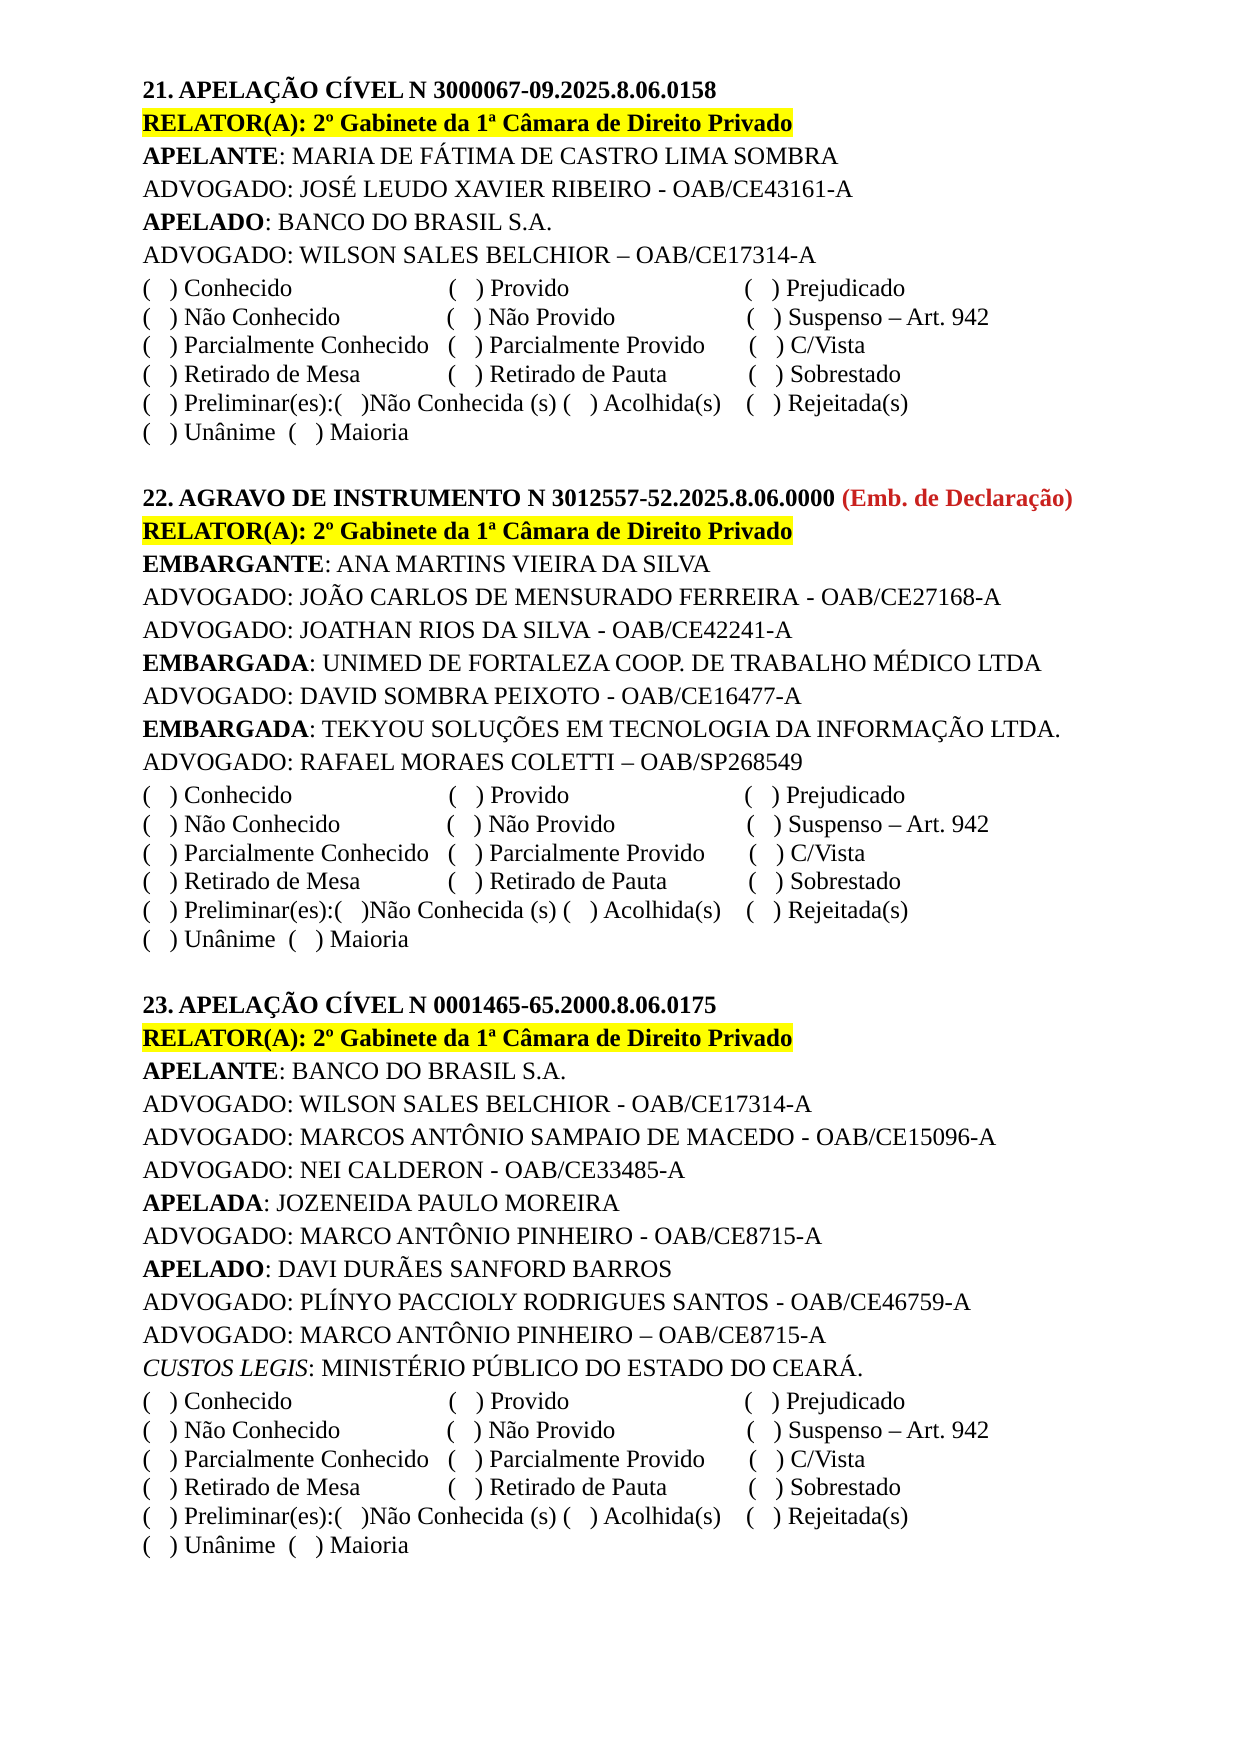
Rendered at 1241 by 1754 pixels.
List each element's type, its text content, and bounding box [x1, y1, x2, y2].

text ( ) Retirado de Mesa ( ) Retirado de Pauta ( ) Sobrestado [142, 1472, 1158, 1501]
text ( ) Preliminar(es):( )Não Conhecida (s) ( ) Acolhida(s) ( ) Rejeitada(s) [142, 1501, 1158, 1530]
text ( ) Parcialmente Conhecido ( ) Parcialmente Provido ( ) C/Vista [142, 331, 1158, 359]
text ( ) Conhecido ( ) Provido ( ) Prejudicado [142, 273, 1141, 302]
text CUSTOS LEGIS: MINISTÉRIO PÚBLICO DO ESTADO DO CEARÁ. [142, 1353, 1141, 1382]
text ( ) Preliminar(es):( )Não Conhecida (s) ( ) Acolhida(s) ( ) Rejeitada(s) [142, 388, 1158, 417]
text ( ) Parcialmente Conhecido ( ) Parcialmente Provido ( ) C/Vista [142, 838, 1158, 866]
text ( ) Não Conhecido ( ) Não Provido ( ) Suspenso – Art. 942 [142, 809, 1158, 838]
text ( ) Unânime ( ) Maioria 22. AGRAVO DE INSTRUMENTO N 3012557-52.2025.8.06.0000 (Emb. de Declaração) RELATOR(A): 2º Gabinete da 1ª Câmara de Direito Privado EMBARGANTE: ANA MARTINS VIEIRA DA SILVA ADVOGADO: JOÃO CARLOS DE MENSURADO FERREIRA - OAB/CE27168-A ADVOGADO: JOATHAN RIOS DA SILVA - OAB/CE42241-A EMBARGADA: UNIMED DE FORTALEZA COOP. DE TRABALHO MÉDICO LTDA ADVOGADO: DAVID SOMBRA PEIXOTO - OAB/CE16477-A EMBARGADA: TEKYOU SOLUÇÕES EM TECNOLOGIA DA INFORMAÇÃO LTDA. ADVOGADO: RAFAEL MORAES COLETTI – OAB/SP268549 [142, 417, 1141, 776]
text ( ) Não Conhecido ( ) Não Provido ( ) Suspenso – Art. 942 [142, 302, 1158, 331]
text ( ) Preliminar(es):( )Não Conhecida (s) ( ) Acolhida(s) ( ) Rejeitada(s) [142, 895, 1158, 924]
text ( ) Unânime ( ) Maioria [142, 1530, 1141, 1625]
text ( ) Unânime ( ) Maioria 23. APELAÇÃO CÍVEL N 0001465-65.2000.8.06.0175 RELATOR(A): 2º Gabinete da 1ª Câmara de Direito Privado APELANTE: BANCO DO BRASIL S.A. ADVOGADO: WILSON SALES BELCHIOR - OAB/CE17314-A ADVOGADO: MARCOS ANTÔNIO SAMPAIO DE MACEDO - OAB/CE15096-A ADVOGADO: NEI CALDERON - OAB/CE33485-A APELADA: JOZENEIDA PAULO MOREIRA ADVOGADO: MARCO ANTÔNIO PINHEIRO - OAB/CE8715-A APELADO: DAVI DURÃES SANFORD BARROS ADVOGADO: PLÍNYO PACCIOLY RODRIGUES SANTOS - OAB/CE46759-A ADVOGADO: MARCO ANTÔNIO PINHEIRO – OAB/CE8715-A [142, 924, 1141, 1349]
text ( ) Retirado de Mesa ( ) Retirado de Pauta ( ) Sobrestado [142, 866, 1158, 895]
text ( ) Conhecido ( ) Provido ( ) Prejudicado [142, 1386, 1141, 1415]
text 21. APELAÇÃO CÍVEL N 3000067-09.2025.8.06.0158 RELATOR(A): 2º Gabinete da 1ª Câmara de Direito Privado APELANTE: MARIA DE FÁTIMA DE CASTRO LIMA SOMBRA ADVOGADO: JOSÉ LEUDO XAVIER RIBEIRO - OAB/CE43161-A APELADO: BANCO DO BRASIL S.A. ADVOGADO: WILSON SALES BELCHIOR – OAB/CE17314-A [142, 75, 1141, 269]
text ( ) Parcialmente Conhecido ( ) Parcialmente Provido ( ) C/Vista [142, 1444, 1158, 1472]
text ( ) Não Conhecido ( ) Não Provido ( ) Suspenso – Art. 942 [142, 1415, 1158, 1444]
text ( ) Retirado de Mesa ( ) Retirado de Pauta ( ) Sobrestado [142, 359, 1158, 388]
text ( ) Conhecido ( ) Provido ( ) Prejudicado [142, 780, 1141, 809]
